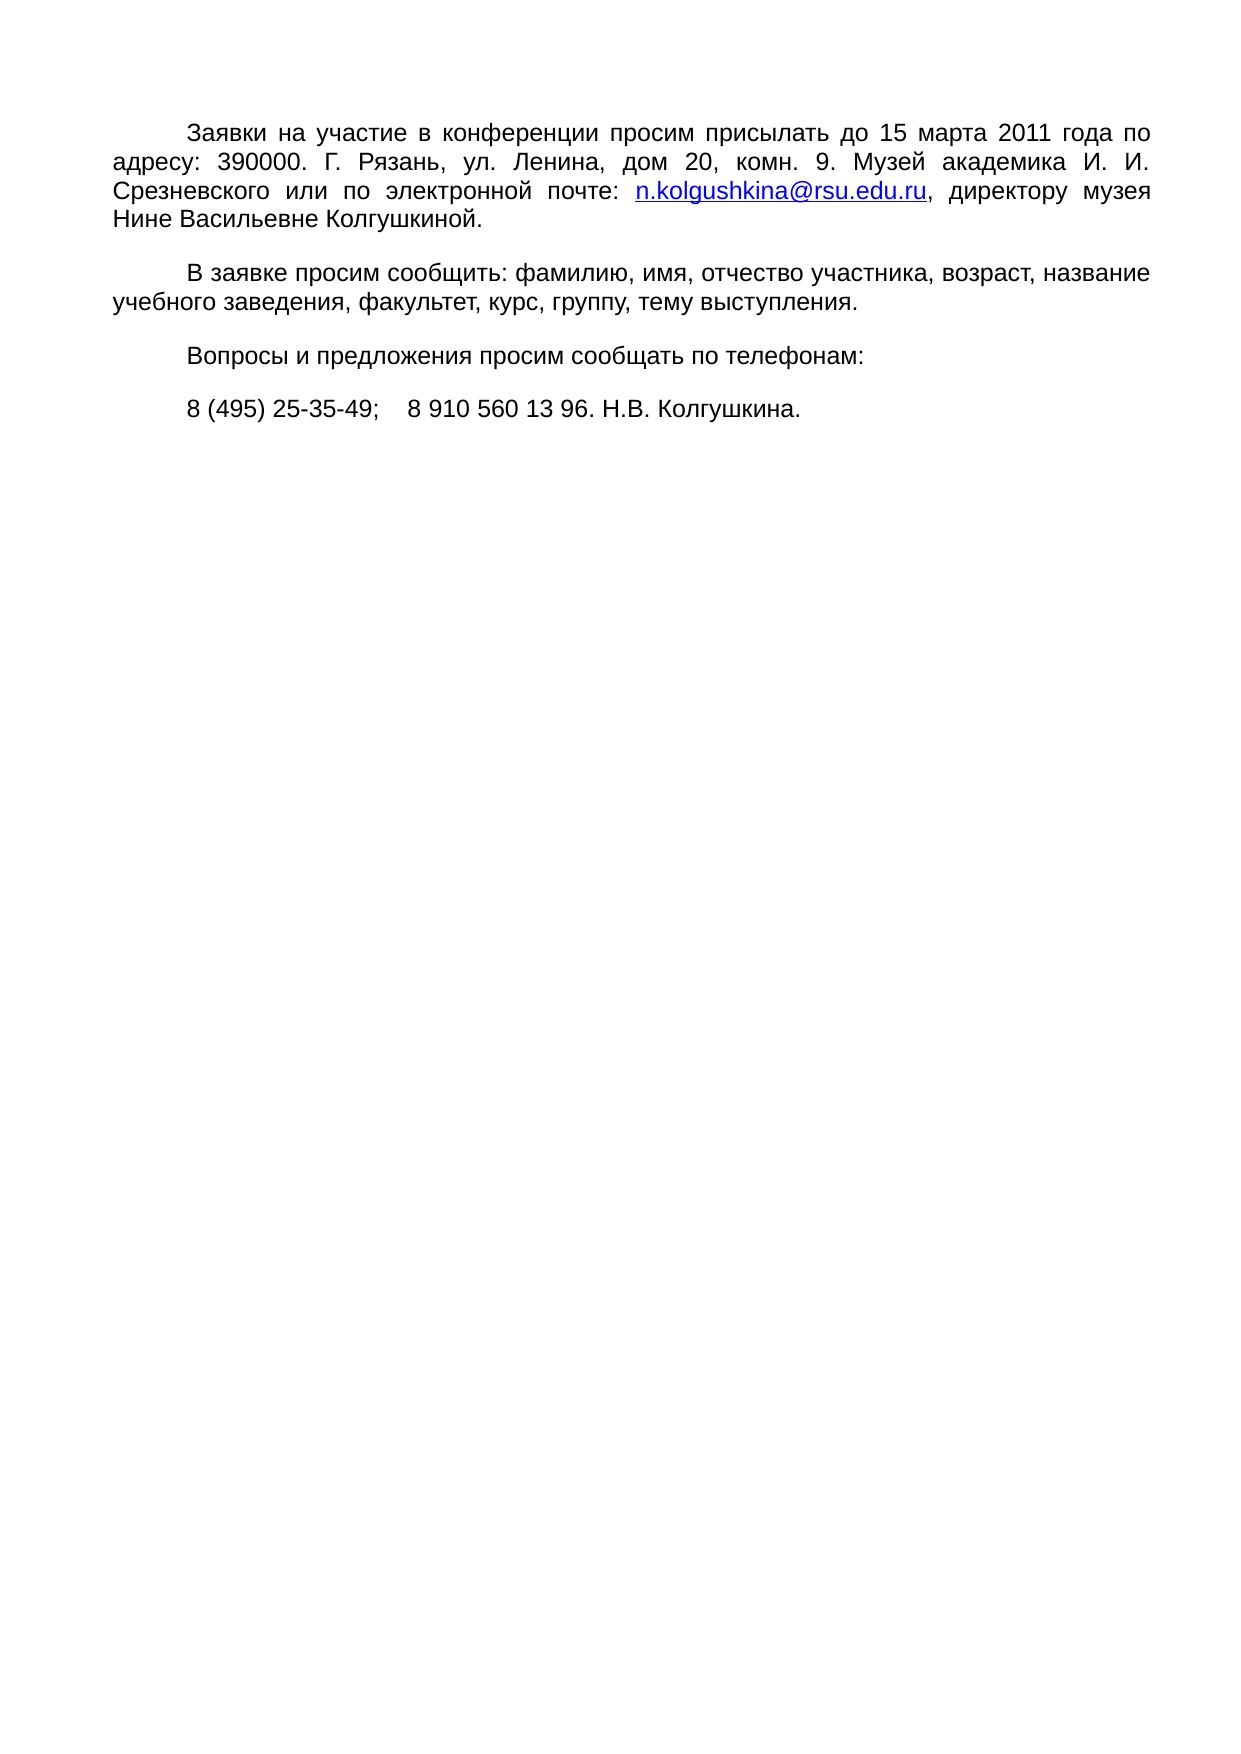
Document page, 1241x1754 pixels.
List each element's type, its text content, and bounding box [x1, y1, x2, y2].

title Заявки на участие в конференции просим присылать до 15 марта 2011 года по адресу: 390000. Г. Рязань, ул. Ленина, дом 20, комн. 9. Музей академика И. И. Срезневского или по электронной почте: n.kolgushkina@rsu.edu.ru, директору музея Нине Васильевне Колгушкиной. [112, 118, 1152, 233]
title В заявке просим сообщить: фамилию, имя, отчество участника, возраст, название учебного заведения, факультет, курс, группу, тему выступления. [112, 258, 1152, 316]
title 8 (495) 25-35-49; 8 910 560 13 96. Н.В. Колгушкина. [112, 394, 1152, 423]
title Вопросы и предложения просим сообщать по телефонам: [112, 341, 1152, 369]
